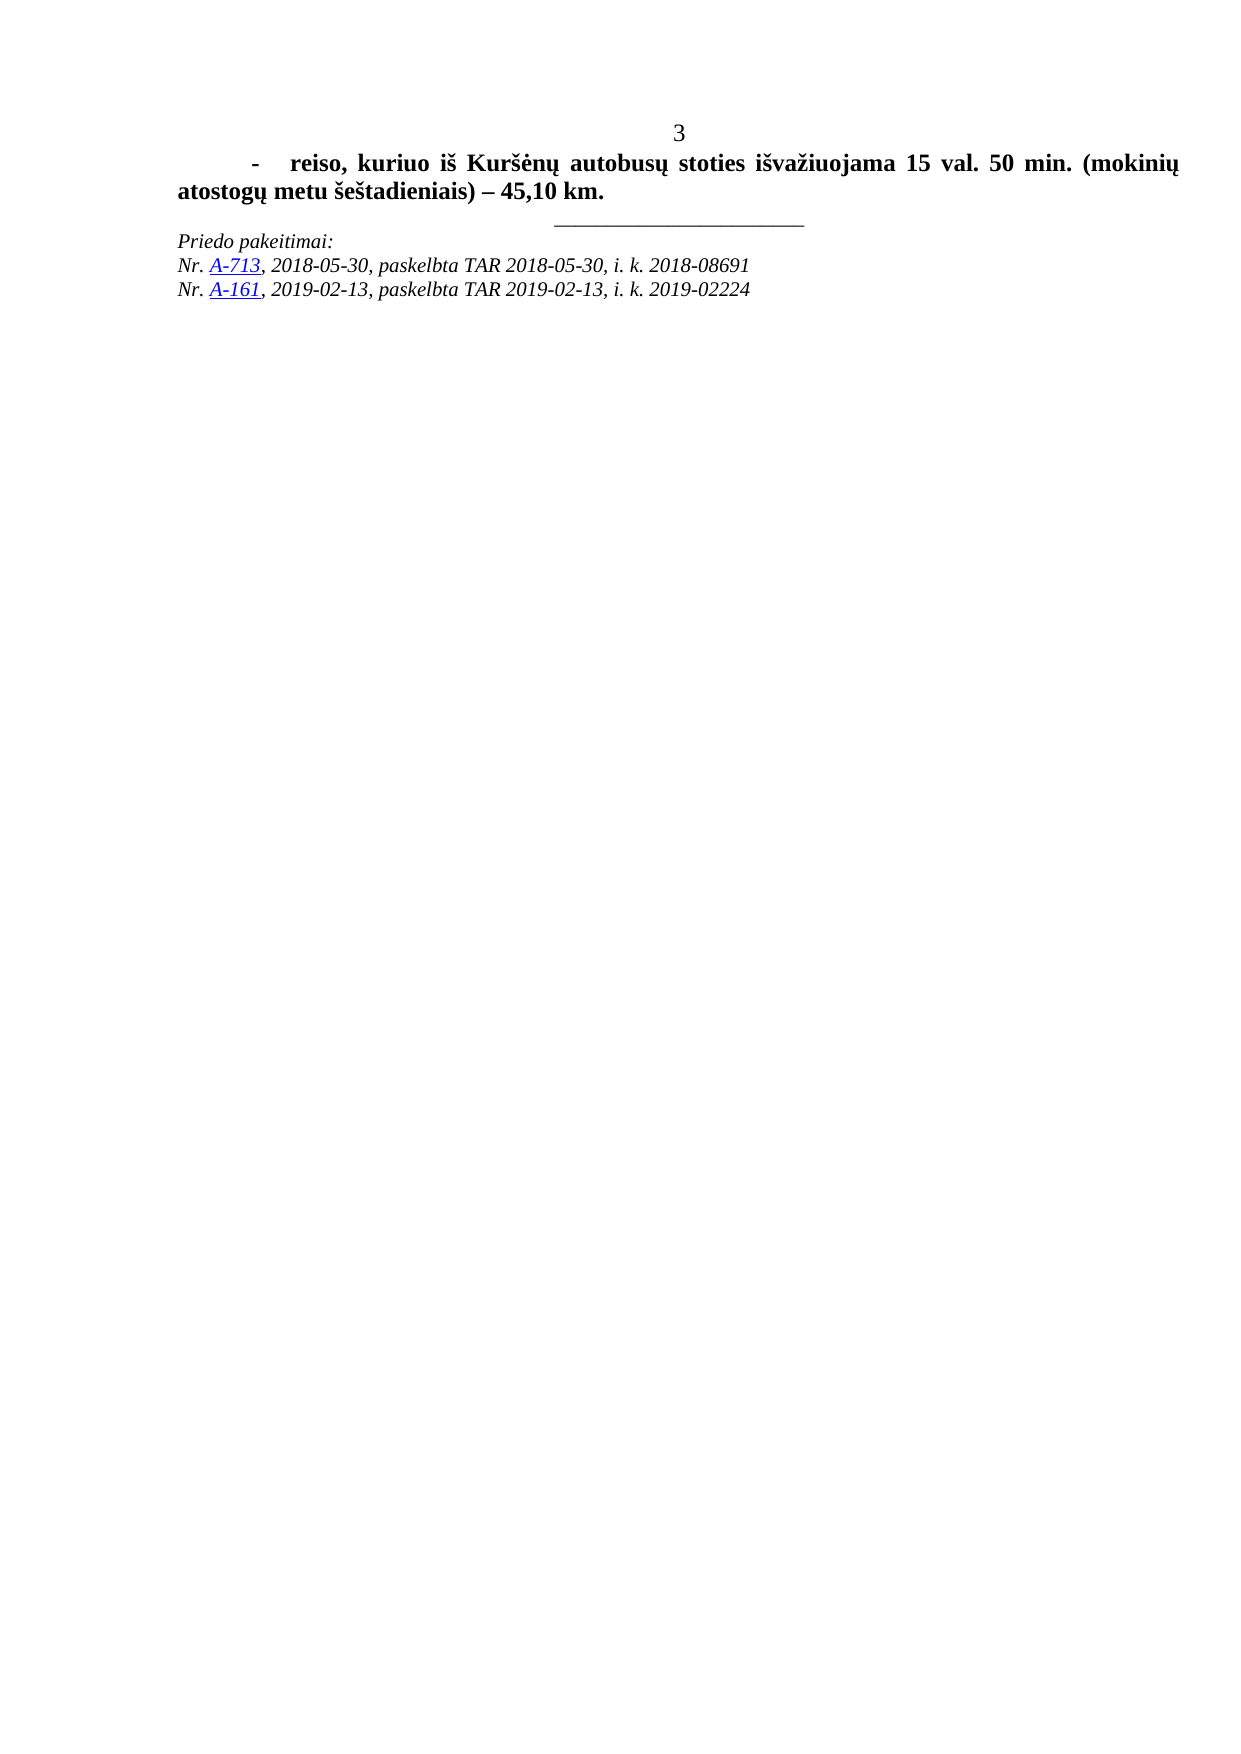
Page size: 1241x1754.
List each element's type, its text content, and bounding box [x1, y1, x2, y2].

text Nr. A-161, 2019-02-13, paskelbta TAR 2019-02-13, i. k. 2019-02224 [177, 277, 1181, 301]
text Nr. A-713, 2018-05-30, paskelbta TAR 2018-05-30, i. k. 2018-08691 [177, 253, 1181, 277]
text - reiso, kuriuo iš Kuršėnų autobusų stoties išvažiuojama 15 val. 50 min. (mokinių atostogų metu šeštadieniais) – 45,10 km. [177, 148, 1181, 205]
text Priedo pakeitimai: [177, 229, 1181, 253]
text ________________________ [177, 205, 1181, 229]
